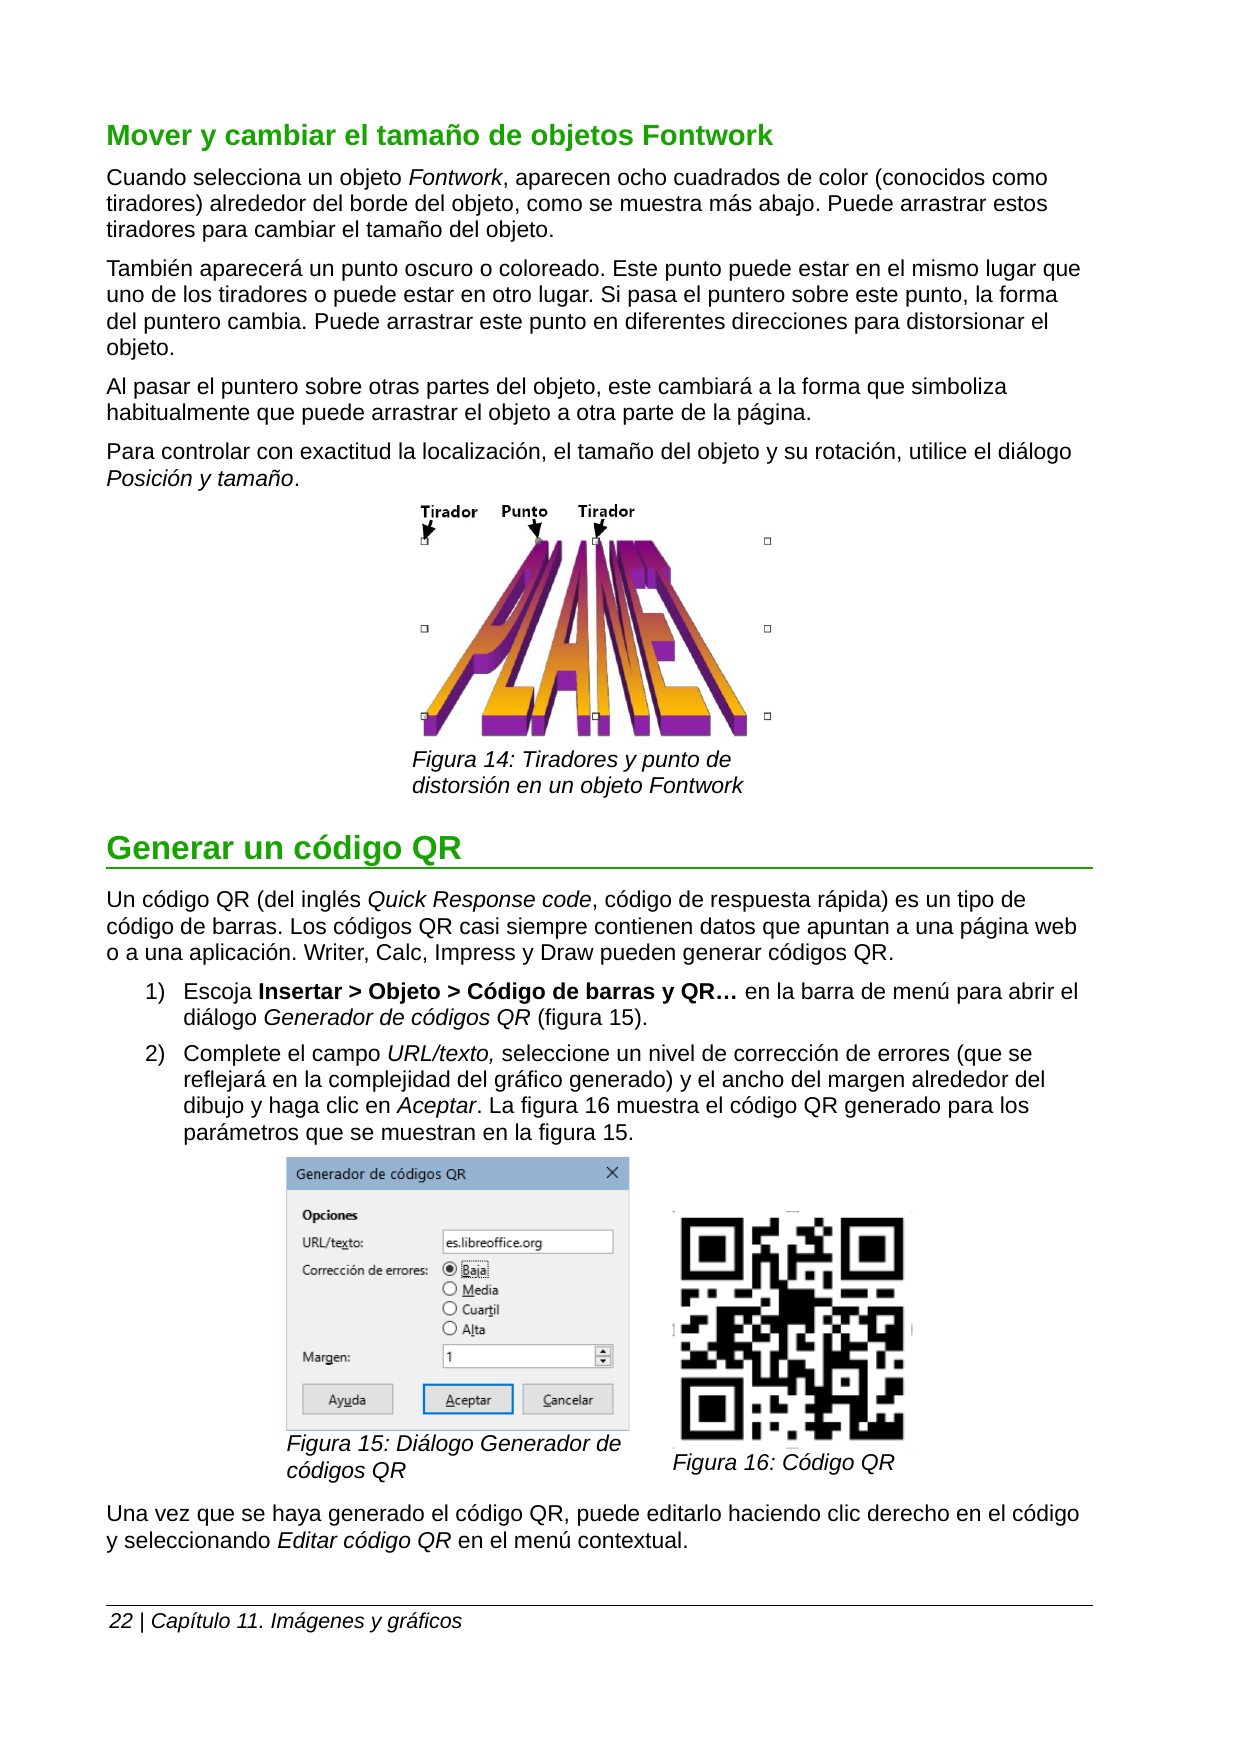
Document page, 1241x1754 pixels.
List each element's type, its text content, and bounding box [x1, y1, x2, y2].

text Cuando selecciona un objeto Fontwork, aparecen ocho cuadrados de color (conocidos como tiradores) alrededor del borde del objeto, como se muestra más abajo. Puede arrastrar estos tiradores para cambiar el tamaño del objeto. [106, 163, 1093, 242]
picture [411, 503, 785, 746]
text Figura 14: Tiradores y punto de distorsión en un objeto Fontwork [412, 503, 787, 799]
text Figura 15: Diálogo Generador de códigos QR [286, 1157, 631, 1483]
list Complete el campo URL/texto, seleccione un nivel de corrección de errores (que se reflejará en la complejidad del gráfico generado) y el ancho del margen alrededor del dibujo y haga clic en Aceptar. La figura 16 muestra el código QR generado para los parámetros que se muestran en la figura 15. [165, 1039, 1093, 1145]
text Un código QR (del inglés Quick Response code, código de respuesta rápida) es un tipo de código de barras. Los códigos QR casi siempre contienen datos que apuntan a una página web o a una aplicación. Writer, Calc, Impress y Draw pueden generar códigos QR. [106, 886, 1093, 966]
picture [672, 1211, 913, 1449]
text Al pasar el puntero sobre otras partes del objeto, este cambiará a la forma que simboliza habitualmente que puede arrastrar el objeto a otra parte de la página. [106, 373, 1093, 426]
text También aparecerá un punto oscuro o coloreado. Este punto puede estar en el mismo lugar que uno de los tiradores o puede estar en otro lugar. Si pasa el puntero sobre este punto, la forma del puntero cambia. Puede arrastrar este punto en diferentes direcciones para distorsionar el objeto. [106, 255, 1093, 360]
picture [286, 1157, 630, 1431]
subtitle Generar un código QR [106, 828, 1093, 867]
text Una vez que se haya generado el código QR, puede editarlo haciendo clic derecho en el código y seleccionando Editar código QR en el menú contextual. [106, 1500, 1093, 1553]
text Figura 16: Código QR [672, 1449, 912, 1475]
text Para controlar con exactitud la localización, el tamaño del objeto y su rotación, utilice el diálogo Posición y tamaño. [106, 438, 1093, 491]
subtitle Mover y cambiar el tamaño de objetos Fontwork [106, 118, 1093, 152]
list Escoja Insertar > Objeto > Código de barras y QR… en la barra de menú para abrir el diálogo Generador de códigos QR (figura 15). [165, 978, 1093, 1031]
